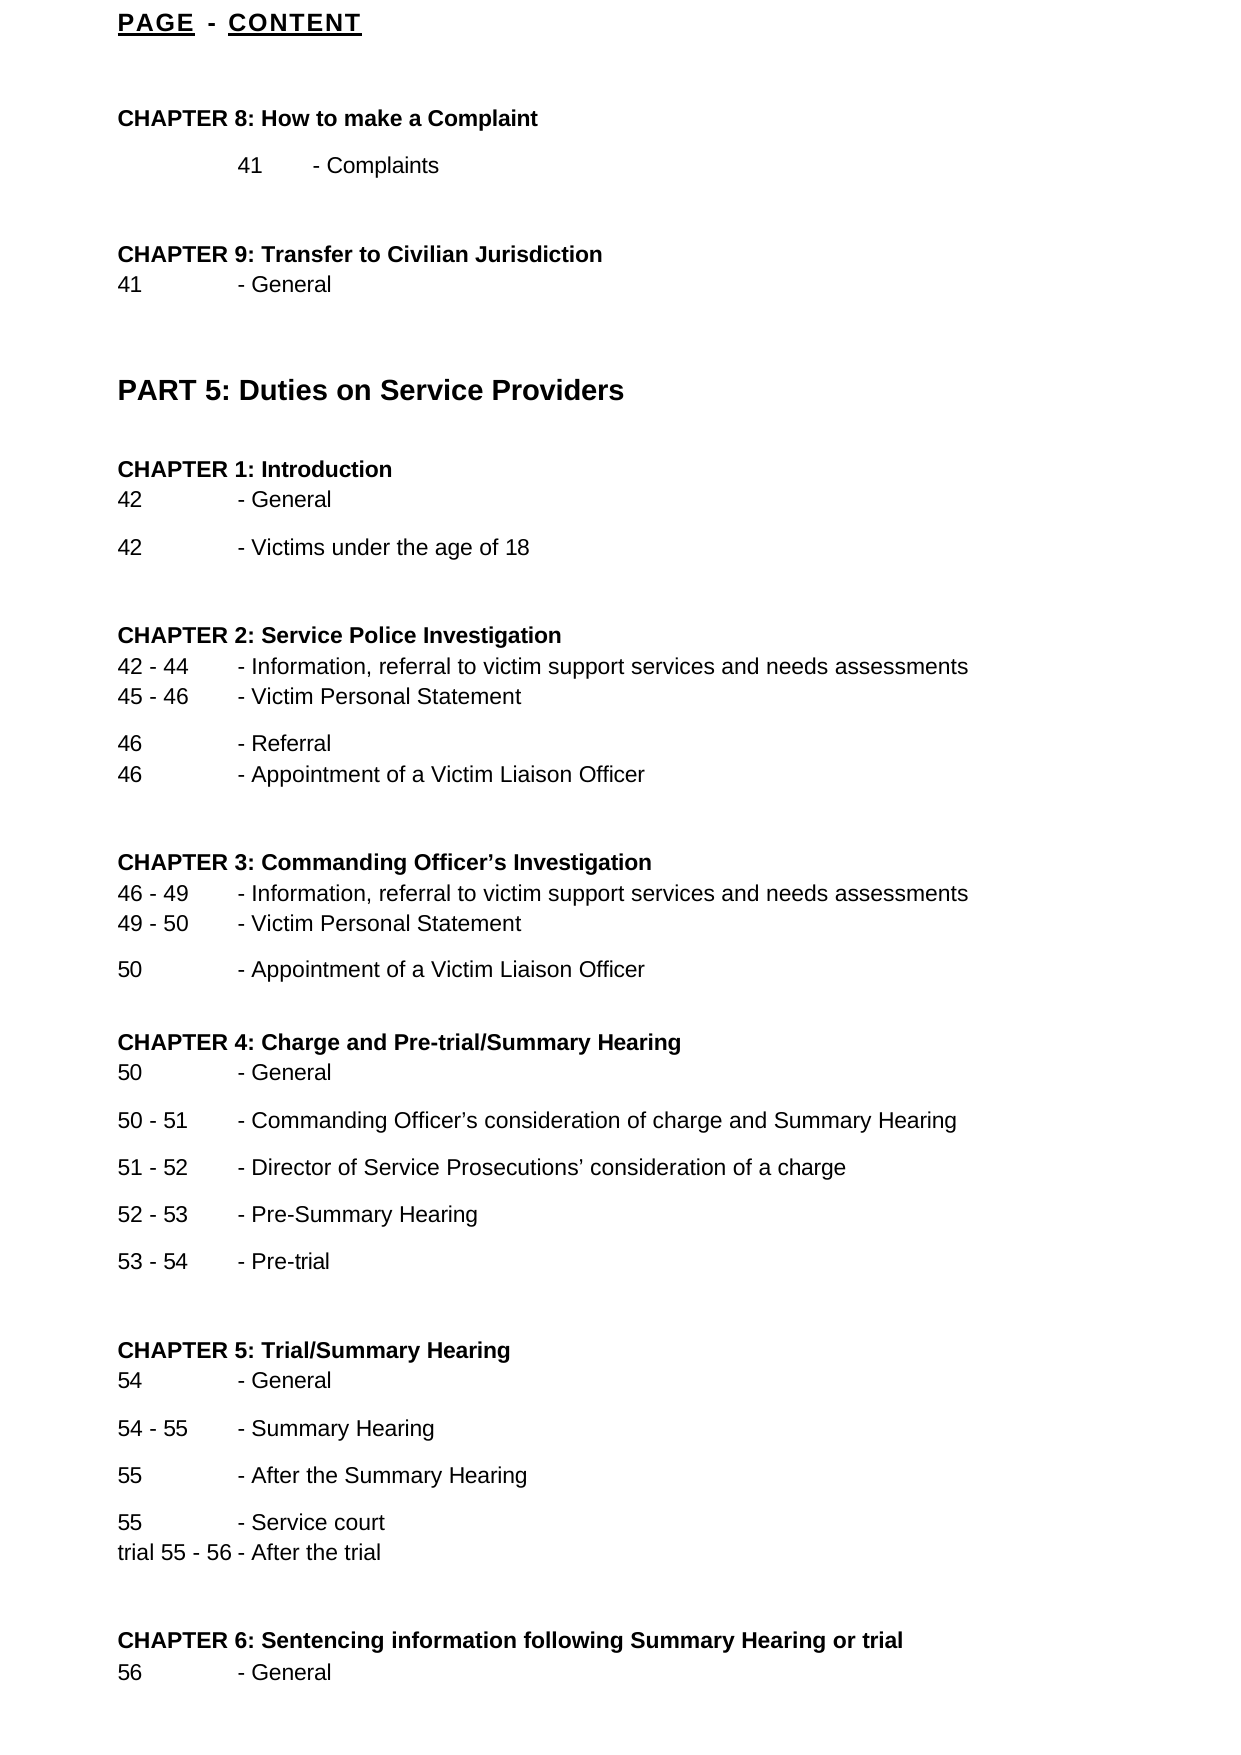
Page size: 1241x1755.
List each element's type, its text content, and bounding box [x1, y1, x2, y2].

subtitle CHAPTER 3: Commanding Officer’s Investigation [117, 849, 1143, 876]
subtitle CHAPTER 4: Charge and Pre-trial/Summary Hearing [117, 1029, 1143, 1055]
text 56 - General [117, 1658, 1143, 1685]
subtitle CHAPTER 6: Sentencing information following Summary Hearing or trial [117, 1627, 1143, 1654]
subtitle PART 5: Duties on Service Providers [117, 373, 1143, 406]
text 46 - Referral [117, 730, 1143, 756]
text 53 - 54 - Pre-trial [117, 1248, 1143, 1274]
text 52 - 53 - Pre-Summary Hearing [117, 1201, 1143, 1227]
text 46 - Appointment of a Victim Liaison Officer [117, 761, 1143, 787]
text 46 - 49 - Information, referral to victim support services and needs assessments 49 - 50 - Victim Personal Statement [117, 880, 969, 936]
text 41 - General [117, 271, 1143, 298]
subtitle PAGE - CONTENT [117, 8, 1143, 37]
subtitle CHAPTER 8: How to make a Complaint [117, 105, 1143, 131]
text 54 - General [117, 1367, 1143, 1394]
subtitle CHAPTER 2: Service Police Investigation [117, 622, 1143, 649]
text 42 - Victims under the age of 18 [117, 534, 1143, 560]
subtitle CHAPTER 5: Trial/Summary Hearing [117, 1337, 1143, 1363]
text 50 - Appointment of a Victim Liaison Officer [117, 957, 1143, 983]
text 50 - General [117, 1059, 1143, 1086]
text 54 - 55 - Summary Hearing [117, 1414, 1143, 1441]
text 42 - 44 - Information, referral to victim support services and needs assessments 45 - 46 - Victim Personal Statement [117, 653, 969, 709]
text 55 - After the Summary Hearing [117, 1462, 1143, 1488]
text 55 - Service court trial 55 - 56 - After the trial [117, 1509, 427, 1565]
text 42 - General [117, 486, 1143, 513]
text 50 - 51 - Commanding Officer’s consideration of charge and Summary Hearing [117, 1107, 1143, 1133]
subtitle CHAPTER 9: Transfer to Civilian Jurisdiction [117, 241, 1143, 267]
text 51 - 52 - Director of Service Prosecutions’ consideration of a charge [117, 1154, 1143, 1180]
list - Complaints [237, 152, 1143, 178]
subtitle CHAPTER 1: Introduction [117, 456, 1143, 482]
